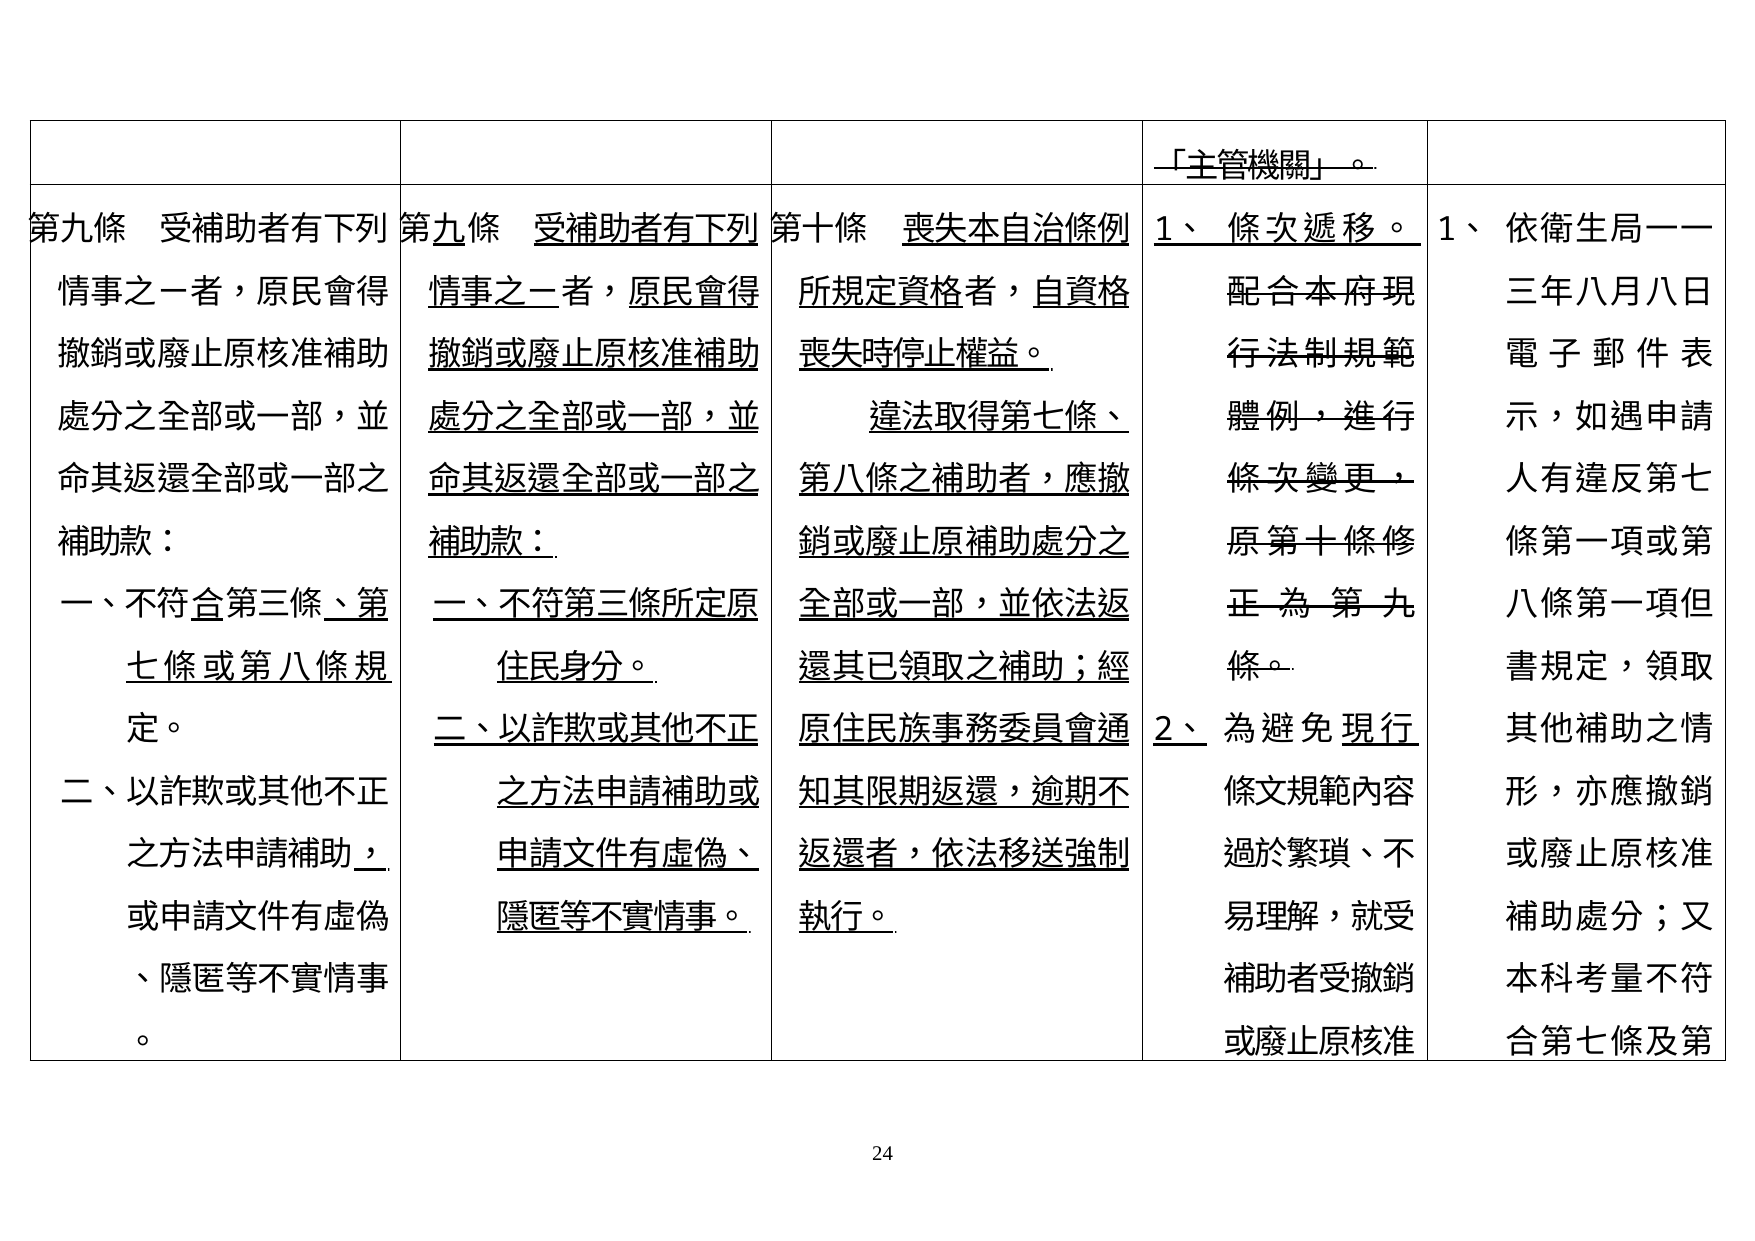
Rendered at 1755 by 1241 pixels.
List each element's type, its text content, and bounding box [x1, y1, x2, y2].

table_cell 條次遞移。配合本府現行法制規範體例，進行條次變更，原第十條修正為第九條。 為避免現行條文規範內容過於繁瑣、不易理解，就受補助者受撤銷或廢止原核准 [1143, 185, 1427, 1060]
table_cell 第九條 受補助者有下列情事之ㄧ者，原民會得撤銷或廢止原核准補助處分之全部或一部，並命其返還全部或一部之補助款： 一、不符第三條所定原住民身分。 二、以詐欺或其他不正之方法申請補助或申請文件有虛偽、隱匿等不實情事。 [401, 185, 771, 1060]
table_cell [1428, 121, 1725, 184]
table_cell [31, 121, 400, 184]
table_cell 第十條 喪失本自治條例所規定資格者，自資格喪失時停止權益。 違法取得第七條、第八條之補助者，應撤銷或廢止原補助處分之全部或一部，並依法返還其已領取之補助；經原住民族事務委員會通知其限期返還，逾期不返還者，依法移送強制執行。 [772, 185, 1142, 1060]
table_cell [772, 121, 1142, 184]
table_cell [401, 121, 771, 184]
table_cell 第九條 受補助者有下列情事之ㄧ者，原民會得撤銷或廢止原核准補助處分之全部或一部，並命其返還全部或一部之補助款： 一、不符合第三條、第七條或第八條規定。 二、以詐欺或其他不正之方法申請補助，或申請文件有虛偽、隱匿等不實情事。 [31, 185, 400, 1060]
table_cell 依衛生局一一三年八月八日電子郵件表示，如遇申請人有違反第七條第一項或第八條第一項但書規定，領取其他補助之情形，亦應撤銷或廢止原核准補助處分；又本科考量不符合第七條及第八條規定者，亦應撤銷或廢止原核准補助處分，爰將衛生局修正條文第一款修正為「不符合第三條、第七條或第八條規定。」以求周全。其餘衛生局修正條文酌作文字修正。 衛生局修正說明酌作文字修正。 [1428, 185, 1725, 1060]
table_cell 「主管機關」。 [1143, 121, 1427, 184]
